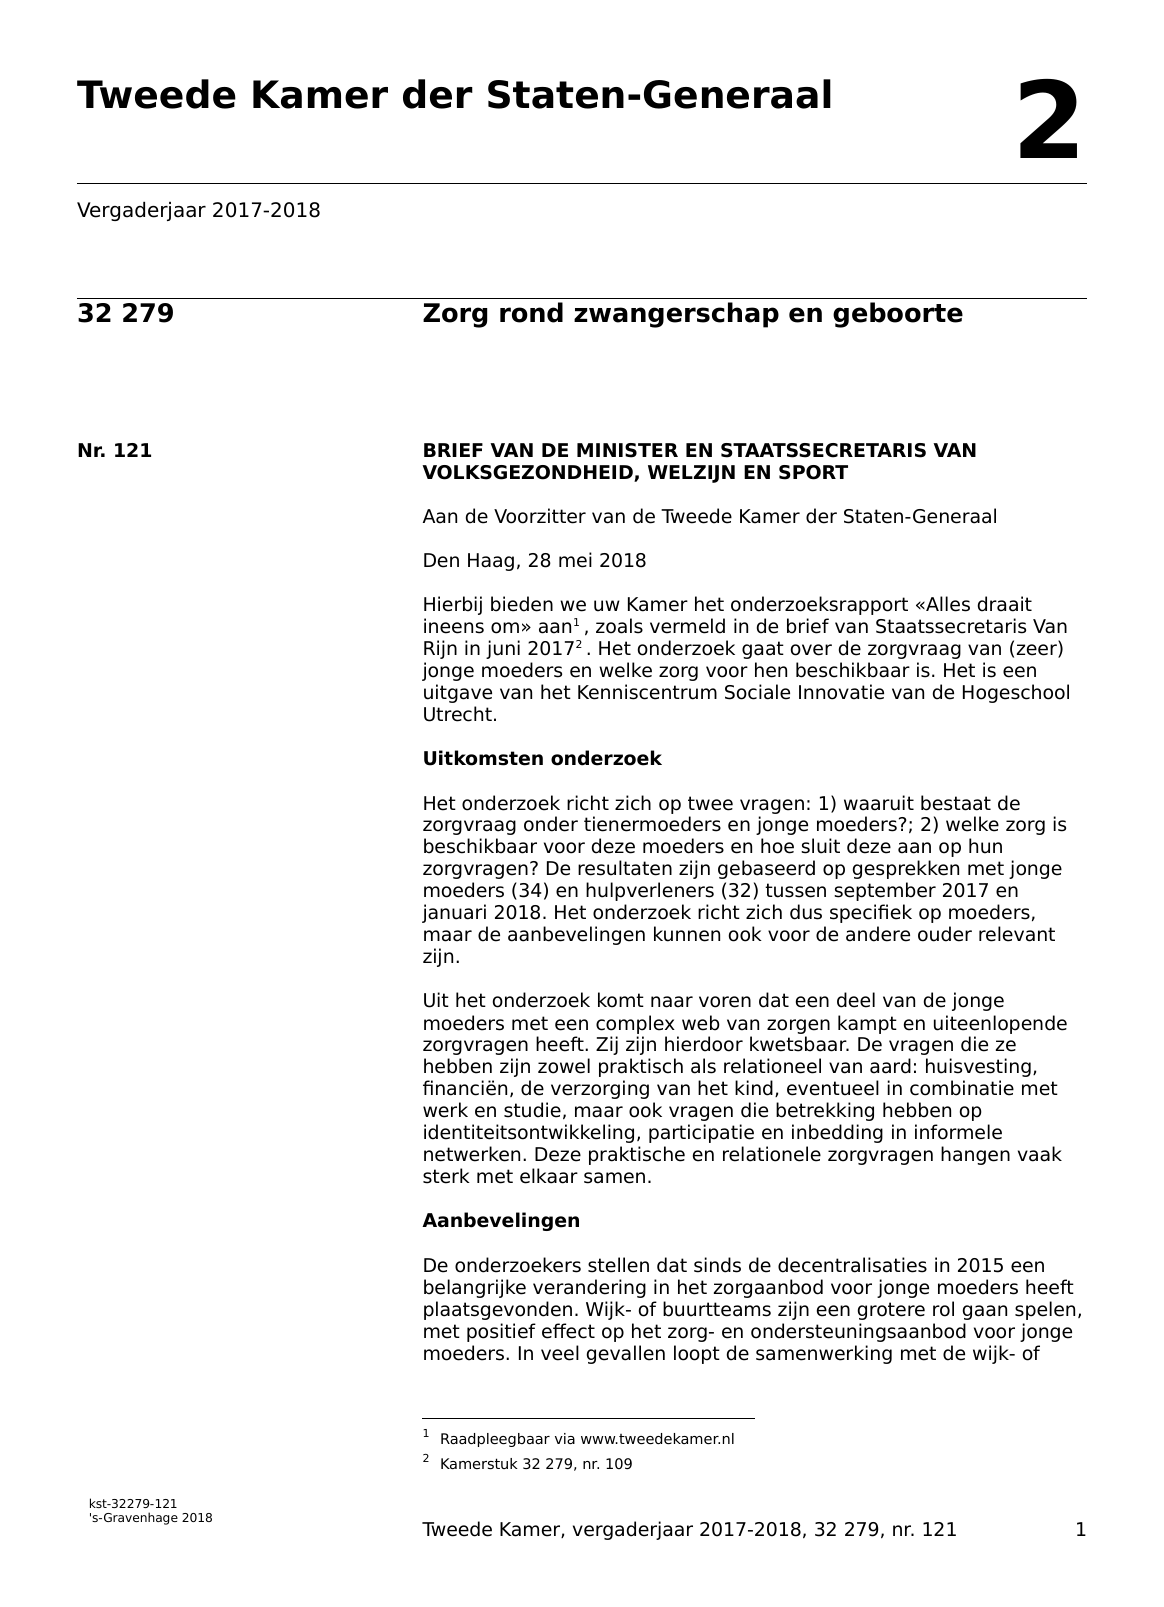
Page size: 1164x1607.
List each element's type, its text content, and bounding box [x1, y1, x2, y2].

text Hierbij bieden we uw Kamer het onderzoeksrapport «Alles draait ineens om» aan, zoals vermeld in de brief van Staatssecretaris Van Rijn in juni 2017. Het onderzoek gaat over de zorgvraag van (zeer) jonge moeders en welke zorg voor hen beschikbaar is. Het is een uitgave van het Kenniscentrum Sociale Innovatie van de Hogeschool Utrecht. [422, 594, 1087, 726]
text Raadpleegbaar via www.tweedekamer.nl [422, 1427, 1087, 1449]
subtitle Nr. 121 BRIEF VAN DE MINISTER EN STAATSSECRETARIS VAN VOLKSGEZONDHEID, WELZIJN EN SPORT [77, 440, 1087, 484]
table_cell Vergaderjaar 2017-2018 [77, 184, 1087, 298]
subtitle Uitkomsten onderzoek [422, 748, 1087, 770]
text Den Haag, 28 mei 2018 [422, 550, 1087, 572]
text Kamerstuk 32 279, nr. 109 [422, 1452, 1087, 1474]
subtitle 32 279 Zorg rond zwangerschap en geboorte [77, 299, 1087, 329]
table_header Tweede Kamer der Staten-Generaal [77, 59, 886, 183]
text De onderzoekers stellen dat sinds de decentralisaties in 2015 een belangrijke verandering in het zorgaanbod voor jonge moeders heeft plaatsgevonden. Wijk- of buurtteams zijn een grotere rol gaan spelen, met positief effect op het zorg- en ondersteuningsaanbod voor jonge moeders. In veel gevallen loopt de samenwerking met de wijk- of [422, 1254, 1087, 1364]
table_header 2 [886, 59, 1087, 183]
subtitle Aanbevelingen [422, 1210, 1087, 1232]
text Aan de Voorzitter van de Tweede Kamer der Staten-Generaal [422, 506, 1087, 528]
text kst-32279-121 [88, 1497, 323, 1511]
text Uit het onderzoek komt naar voren dat een deel van de jonge moeders met een complex web van zorgen kampt en uiteenlopende zorgvragen heeft. Zij zijn hierdoor kwetsbaar. De vragen die ze hebben zijn zowel praktisch als relationeel van aard: huisvesting, financiën, de verzorging van het kind, eventueel in combinatie met werk en studie, maar ook vragen die betrekking hebben op identiteitsontwikkeling, participatie en inbedding in informele netwerken. Deze praktische en relationele zorgvragen hangen vaak sterk met elkaar samen. [422, 990, 1087, 1188]
text 's-Gravenhage 2018 [88, 1511, 323, 1525]
text Het onderzoek richt zich op twee vragen: 1) waaruit bestaat de zorgvraag onder tienermoeders en jonge moeders?; 2) welke zorg is beschikbaar voor deze moeders en hoe sluit deze aan op hun zorgvragen? De resultaten zijn gebaseerd op gesprekken met jonge moeders (34) en hulpverleners (32) tussen september 2017 en januari 2018. Het onderzoek richt zich dus specifiek op moeders, maar de aanbevelingen kunnen ook voor de andere ouder relevant zijn. [422, 792, 1087, 968]
